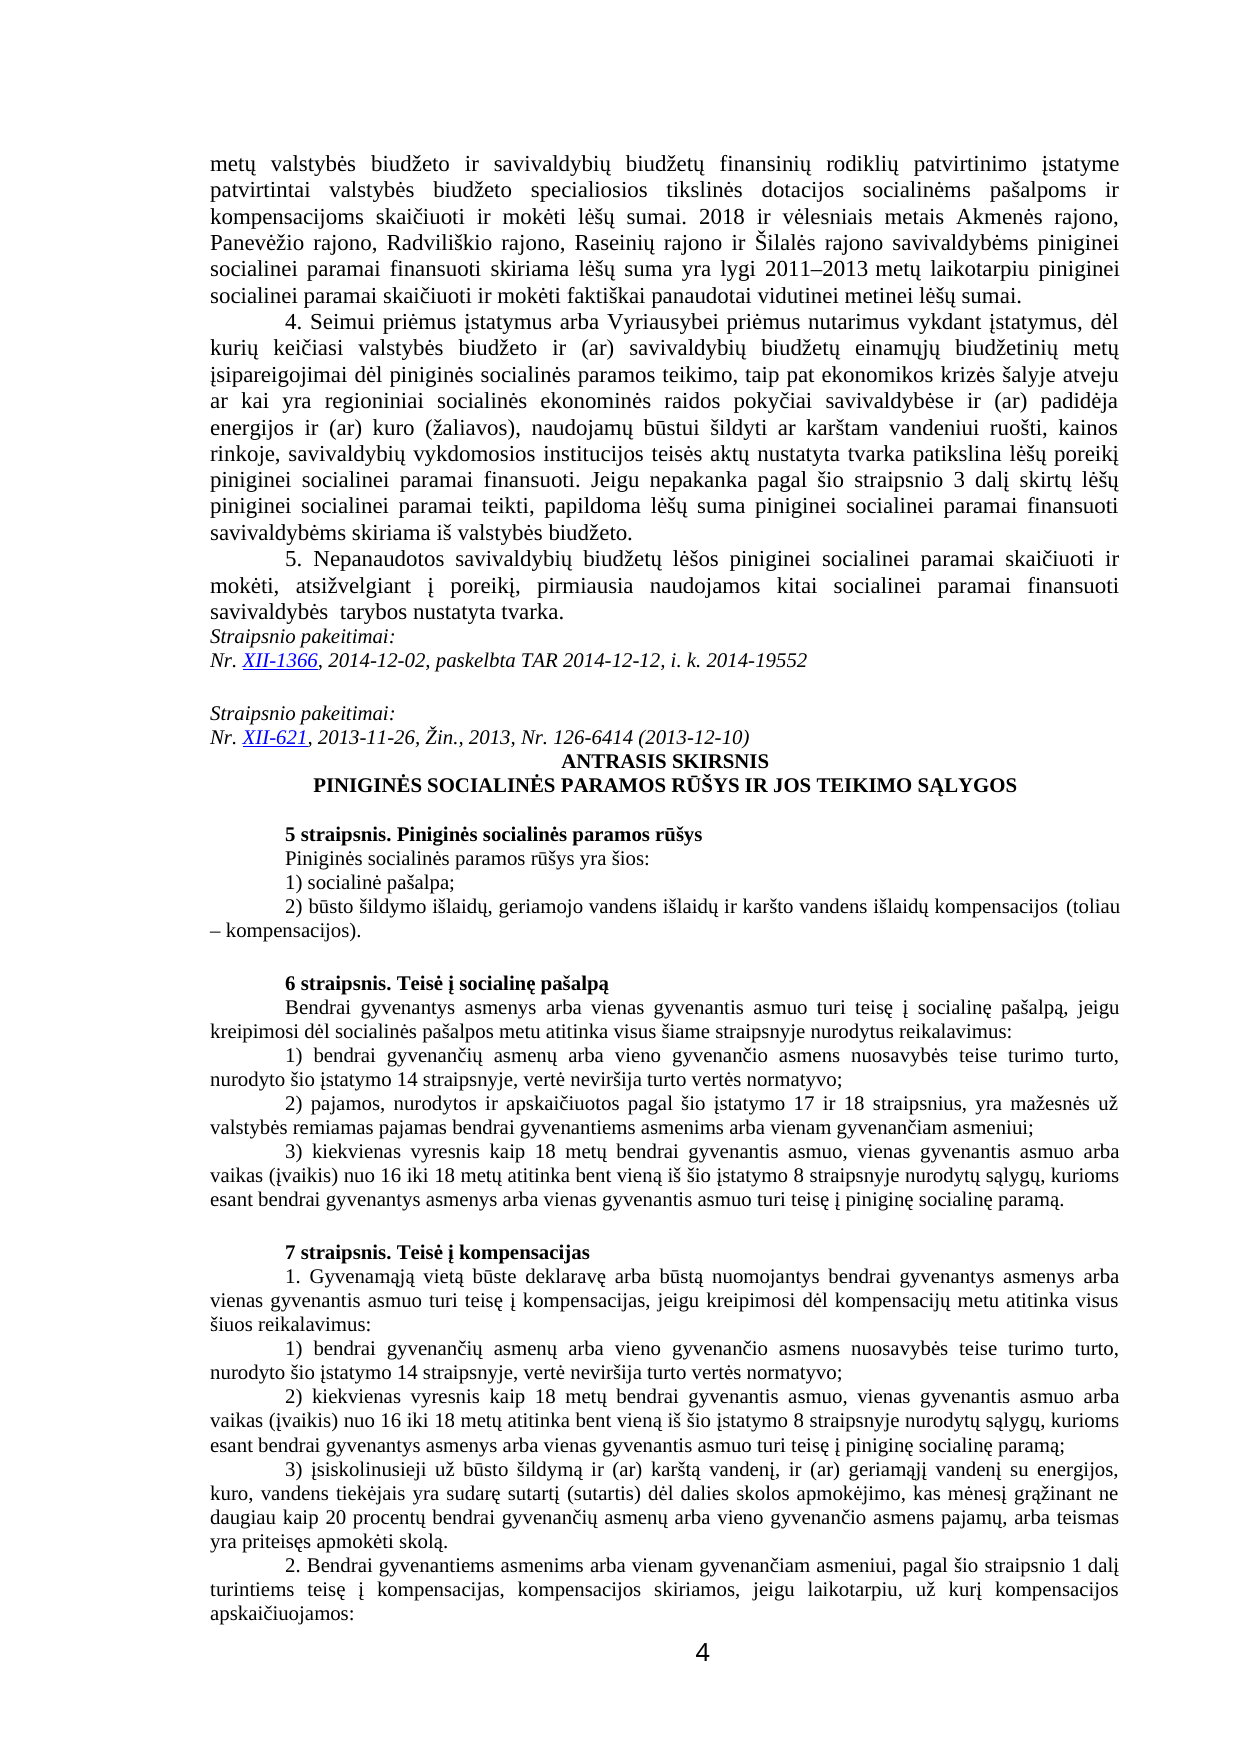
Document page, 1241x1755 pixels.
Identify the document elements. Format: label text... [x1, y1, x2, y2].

text 1) bendrai gyvenančių asmenų arba vieno gyvenančio asmens nuosavybės teise turimo turto, nurodyto šio įstatymo 14 straipsnyje, vertė neviršija turto vertės normatyvo; [210, 1043, 1120, 1091]
text 7 straipsnis. Teisė į kompensacijas [210, 1240, 1120, 1264]
text 5 straipsnis. Piniginės socialinės paramos rūšys [210, 822, 1120, 846]
text 6 straipsnis. Teisė į socialinę pašalpą [210, 971, 1120, 995]
text PINIGINĖS SOCIALINĖS PARAMOS RŪŠYS IR JOS TEIKIMO SĄLYGOS [210, 773, 1120, 797]
text ANTRASIS SKIRSNIS [210, 749, 1120, 773]
text Nr. XII-621, 2013-11-26, Žin., 2013, Nr. 126-6414 (2013-12-10) [210, 725, 1120, 749]
text 2) būsto šildymo išlaidų, geriamojo vandens išlaidų ir karšto vandens išlaidų kompensacijos (toliau – kompensacijos). [210, 894, 1120, 942]
text 1) bendrai gyvenančių asmenų arba vieno gyvenančio asmens nuosavybės teise turimo turto, nurodyto šio įstatymo 14 straipsnyje, vertė neviršija turto vertės normatyvo; [210, 1336, 1120, 1384]
text Nr. XII-1366, 2014-12-02, paskelbta TAR 2014-12-12, i. k. 2014-19552 [210, 648, 1120, 672]
text 2) kiekvienas vyresnis kaip 18 metų bendrai gyvenantis asmuo, vienas gyvenantis asmuo arba vaikas (įvaikis) nuo 16 iki 18 metų atitinka bent vieną iš šio įstatymo 8 straipsnyje nurodytų sąlygų, kurioms esant bendrai gyvenantys asmenys arba vienas gyvenantis asmuo turi teisę į piniginę socialinę paramą; [210, 1384, 1120, 1457]
text 2) pajamos, nurodytos ir apskaičiuotos pagal šio įstatymo 17 ir 18 straipsnius, yra mažesnės už valstybės remiamas pajamas bendrai gyvenantiems asmenims arba vienam gyvenančiam asmeniui; [210, 1091, 1120, 1139]
text Straipsnio pakeitimai: [210, 701, 1120, 725]
text 3) kiekvienas vyresnis kaip 18 metų bendrai gyvenantis asmuo, vienas gyvenantis asmuo arba vaikas (įvaikis) nuo 16 iki 18 metų atitinka bent vieną iš šio įstatymo 8 straipsnyje nurodytų sąlygų, kurioms esant bendrai gyvenantys asmenys arba vienas gyvenantis asmuo turi teisę į piniginę socialinę paramą. [210, 1139, 1120, 1211]
text 1) socialinė pašalpa; [210, 870, 1120, 894]
text Straipsnio pakeitimai: [210, 624, 1120, 648]
text 3) įsiskolinusieji už būsto šildymą ir (ar) karštą vandenį, ir (ar) geriamąjį vandenį su energijos, kuro, vandens tiekėjais yra sudarę sutartį (sutartis) dėl dalies skolos apmokėjimo, kas mėnesį grąžinant ne daugiau kaip 20 procentų bendrai gyvenančių asmenų arba vieno gyvenančio asmens pajamų, arba teismas yra priteisęs apmokėti skolą. [210, 1457, 1120, 1553]
text Piniginės socialinės paramos rūšys yra šios: [210, 846, 1120, 870]
text Bendrai gyvenantys asmenys arba vienas gyvenantis asmuo turi teisę į socialinę pašalpą, jeigu kreipimosi dėl socialinės pašalpos metu atitinka visus šiame straipsnyje nurodytus reikalavimus: [210, 995, 1120, 1043]
text 4. Seimui priėmus įstatymus arba Vyriausybei priėmus nutarimus vykdant įstatymus, dėl kurių keičiasi valstybės biudžeto ir (ar) savivaldybių biudžetų einamųjų biudžetinių metų įsipareigojimai dėl piniginės socialinės paramos teikimo, taip pat ekonomikos krizės šalyje atveju ar kai yra regioniniai socialinės ekonominės raidos pokyčiai savivaldybėse ir (ar) padidėja energijos ir (ar) kuro (žaliavos), naudojamų būstui šildyti ar karštam vandeniui ruošti, kainos rinkoje, savivaldybių vykdomosios institucijos teisės aktų nustatyta tvarka patikslina lėšų poreikį piniginei socialinei paramai finansuoti. Jeigu nepakanka pagal šio straipsnio 3 dalį skirtų lėšų piniginei socialinei paramai teikti, papildoma lėšų suma piniginei socialinei paramai finansuoti savivaldybėms skiriama iš valstybės biudžeto. [210, 308, 1120, 545]
text metų valstybės biudžeto ir savivaldybių biudžetų finansinių rodiklių patvirtinimo įstatyme patvirtintai valstybės biudžeto specialiosios tikslinės dotacijos socialinėms pašalpoms ir kompensacijoms skaičiuoti ir mokėti lėšų sumai. 2018 ir vėlesniais metais Akmenės rajono, Panevėžio rajono, Radviliškio rajono, Raseinių rajono ir Šilalės rajono savivaldybėms piniginei socialinei paramai finansuoti skiriama lėšų suma yra lygi 2011–2013 metų laikotarpiu piniginei socialinei paramai skaičiuoti ir mokėti faktiškai panaudotai vidutinei metinei lėšų sumai. [210, 150, 1120, 308]
text 1. Gyvenamąją vietą būste deklaravę arba būstą nuomojantys bendrai gyvenantys asmenys arba vienas gyvenantis asmuo turi teisę į kompensacijas, jeigu kreipimosi dėl kompensacijų metu atitinka visus šiuos reikalavimus: [210, 1264, 1120, 1336]
text 5. Nepanaudotos savivaldybių biudžetų lėšos piniginei socialinei paramai skaičiuoti ir mokėti, atsižvelgiant į poreikį, pirmiausia naudojamos kitai socialinei paramai finansuoti savivaldybės tarybos nustatyta tvarka. [210, 545, 1120, 624]
text 2. Bendrai gyvenantiems asmenims arba vienam gyvenančiam asmeniui, pagal šio straipsnio 1 dalį turintiems teisę į kompensacijas, kompensacijos skiriamos, jeigu laikotarpiu, už kurį kompensacijos apskaičiuojamos: [210, 1553, 1120, 1625]
